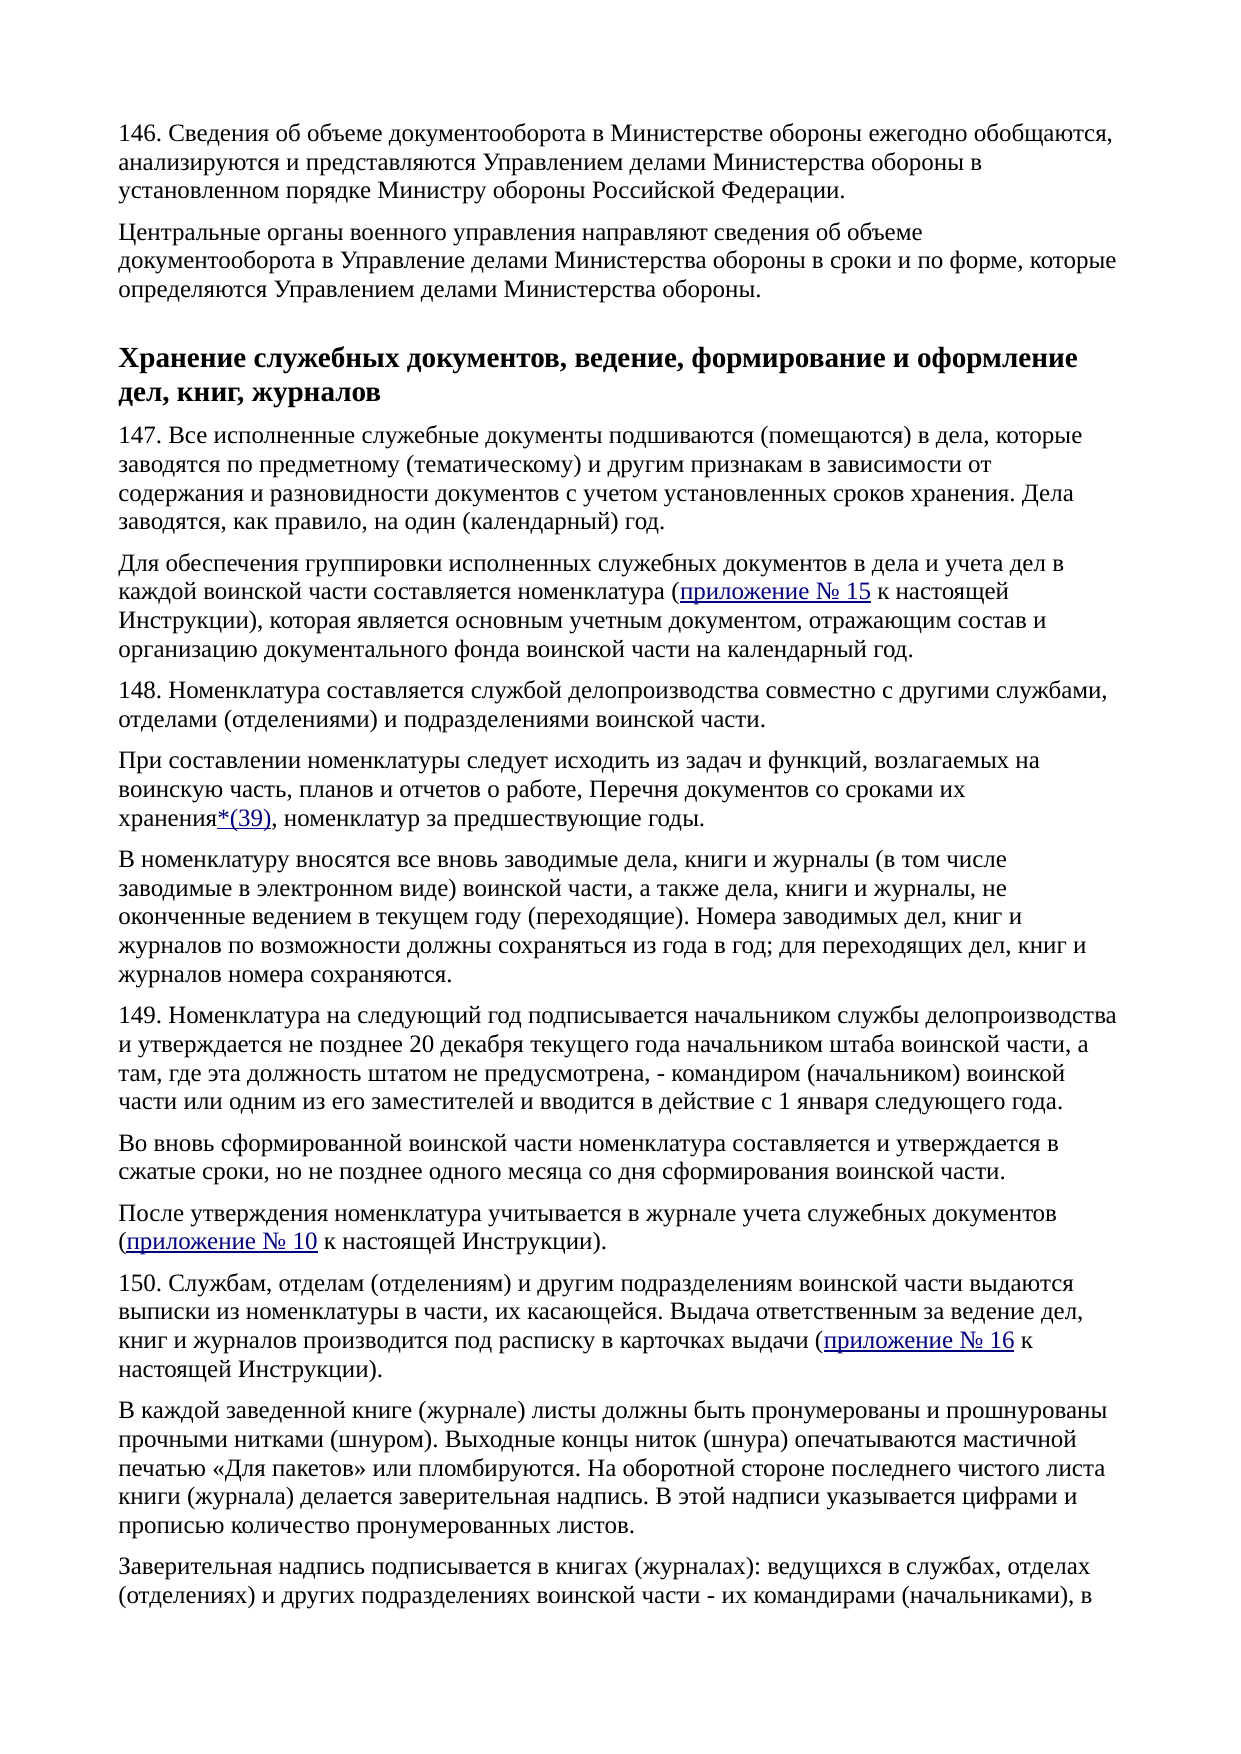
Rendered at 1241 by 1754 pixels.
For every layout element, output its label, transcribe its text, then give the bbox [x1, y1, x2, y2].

text 149. Номенклатура на следующий год подписывается начальником службы делопроизводства и утверждается не позднее 20 декабря текущего года начальником штаба воинской части, а там, где эта должность штатом не предусмотрена, - командиром (начальником) воинской части или одним из его заместителей и вводится в действие с 1 января следующего года. [118, 1000, 1122, 1115]
text В каждой заведенной книге (журнале) листы должны быть пронумерованы и прошнурованы прочными нитками (шнуром). Выходные концы ниток (шнура) опечатываются мастичной печатью «Для пакетов» или пломбируются. На оборотной стороне последнего чистого листа книги (журнала) делается заверительная надпись. В этой надписи указывается цифрами и прописью количество пронумерованных листов. [118, 1395, 1122, 1539]
text 147. Все исполненные служебные документы подшиваются (помещаются) в дела, которые заводятся по предметному (тематическому) и другим признакам в зависимости от содержания и разновидности документов с учетом установленных сроков хранения. Дела заводятся, как правило, на один (календарный) год. [118, 420, 1122, 535]
text Для обеспечения группировки исполненных служебных документов в дела и учета дел в каждой воинской части составляется номенклатура (приложение № 15 к настоящей Инструкции), которая является основным учетным документом, отражающим состав и организацию документального фонда воинской части на календарный год. [118, 548, 1122, 663]
text 150. Службам, отделам (отделениям) и другим подразделениям воинской части выдаются выписки из номенклатуры в части, их касающейся. Выдача ответственным за ведение дел, книг и журналов производится под расписку в карточках выдачи (приложение № 16 к настоящей Инструкции). [118, 1268, 1122, 1383]
text Центральные органы военного управления направляют сведения об объеме документооборота в Управление делами Министерства обороны в сроки и по форме, которые определяются Управлением делами Министерства обороны. [118, 217, 1122, 303]
text 148. Номенклатура составляется службой делопроизводства совместно с другими службами, отделами (отделениями) и подразделениями воинской части. [118, 675, 1122, 733]
text Заверительная надпись подписывается в книгах (журналах): ведущихся в службах, отделах (отделениях) и других подразделениях воинской части - их командирами (начальниками), в [118, 1551, 1122, 1609]
text 146. Сведения об объеме документооборота в Министерстве обороны ежегодно обобщаются, анализируются и представляются Управлением делами Министерства обороны в установленном порядке Министру обороны Российской Федерации. [118, 118, 1122, 204]
text В номенклатуру вносятся все вновь заводимые дела, книги и журналы (в том числе заводимые в электронном виде) воинской части, а также дела, книги и журналы, не оконченные ведением в текущем году (переходящие). Номера заводимых дел, книг и журналов по возможности должны сохраняться из года в год; для переходящих дел, книг и журналов номера сохраняются. [118, 844, 1122, 988]
subtitle Хранение служебных документов, ведение, формирование и оформление дел, книг, журналов [118, 341, 1122, 408]
text Во вновь сформированной воинской части номенклатура составляется и утверждается в сжатые сроки, но не позднее одного месяца со дня сформирования воинской части. [118, 1128, 1122, 1185]
text После утверждения номенклатура учитывается в журнале учета служебных документов (приложение № 10 к настоящей Инструкции). [118, 1198, 1122, 1255]
text При составлении номенклатуры следует исходить из задач и функций, возлагаемых на воинскую часть, планов и отчетов о работе, Перечня документов со сроками их хранения*(39), номенклатур за предшествующие годы. [118, 745, 1122, 831]
